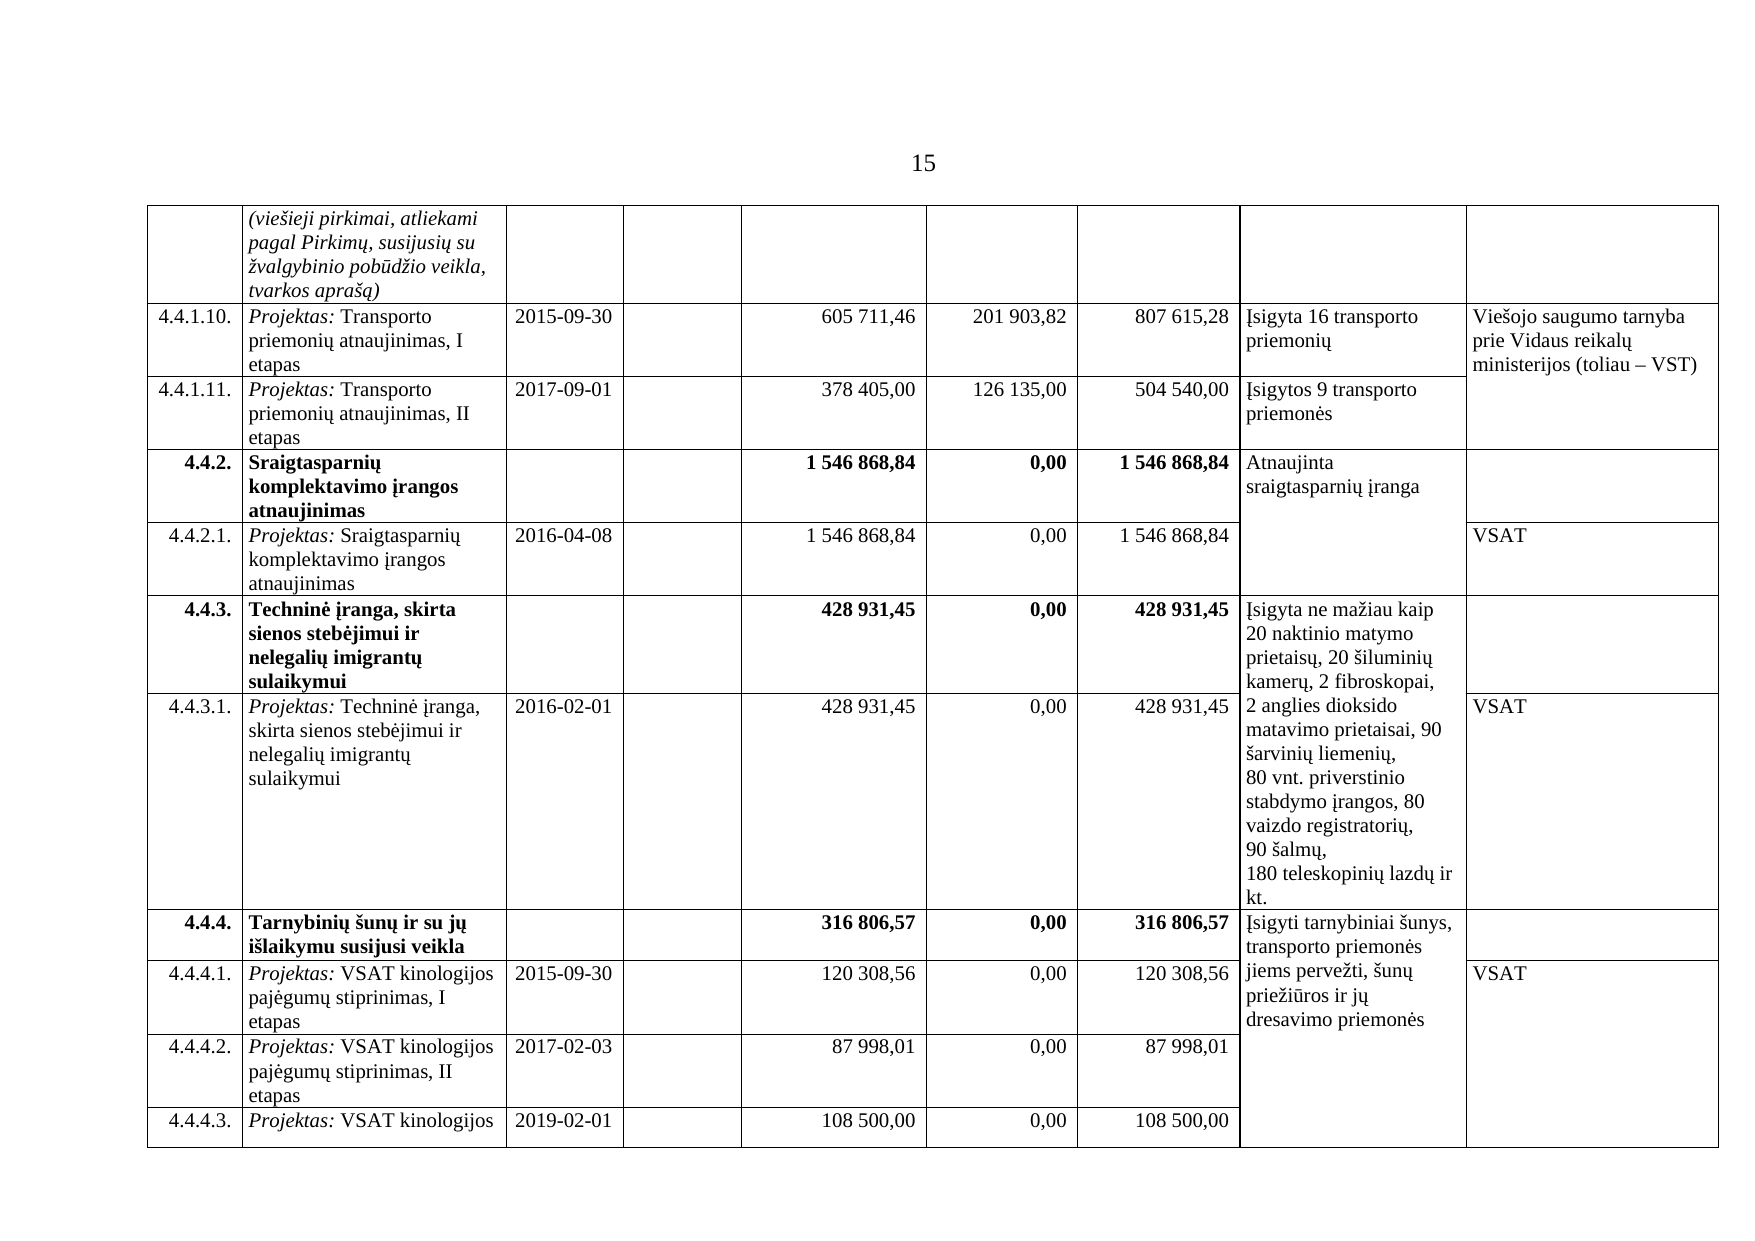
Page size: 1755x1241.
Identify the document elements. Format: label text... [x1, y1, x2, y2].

table_cell [1467, 596, 1718, 693]
table_cell [624, 1108, 741, 1147]
table_cell Viešojo saugumo tarnyba prie Vidaus reikalų ministerijos (toliau – VST) [1467, 304, 1718, 449]
table_cell [624, 377, 741, 449]
table_cell Techninė įranga, skirta sienos stebėjimui ir nelegalių imigrantų sulaikymui [243, 596, 506, 693]
table_cell [624, 910, 741, 960]
table_cell 4.4.2.1. [148, 523, 242, 595]
table_cell 4.4.1.10. [148, 304, 242, 376]
table_cell 2017-09-01 [507, 377, 623, 449]
table_cell 428 931,45 [1078, 694, 1239, 909]
table_cell 1 546 868,84 [742, 450, 926, 522]
table_cell 87 998,01 [742, 1035, 926, 1107]
table_cell 4.4.2. [148, 450, 242, 522]
table_cell 108 500,00 [742, 1108, 926, 1147]
table_cell 428 931,45 [742, 694, 926, 909]
table_cell [507, 206, 623, 302]
table_cell [507, 450, 623, 522]
table_cell 120 308,56 [742, 961, 926, 1033]
table_cell 4.4.3.1. [148, 694, 242, 909]
table_cell 0,00 [927, 523, 1077, 595]
table_cell [1241, 206, 1466, 302]
table_cell VSAT [1467, 523, 1718, 595]
table_cell [1467, 206, 1718, 302]
table_cell 316 806,57 [1078, 910, 1239, 960]
table_cell 2017-02-03 [507, 1035, 623, 1107]
table_cell [1467, 910, 1718, 960]
table_cell Įsigytos 9 transporto priemonės [1241, 377, 1466, 449]
table_cell 2019-02-01 [507, 1108, 623, 1147]
table_cell [624, 694, 741, 909]
table_cell 428 931,45 [742, 596, 926, 693]
table_cell Įsigyta ne mažiau kaip 20 naktinio matymo prietaisų, 20 šiluminių kamerų, 2 fibroskopai, 2 anglies dioksido matavimo prietaisai, 90 šarvinių liemenių, 80 vnt. priverstinio stabdymo įrangos, 80 vaizdo registratorių, 90 šalmų, 180 teleskopinių lazdų ir kt. [1241, 596, 1466, 909]
table_cell 0,00 [927, 910, 1077, 960]
table_cell 0,00 [927, 450, 1077, 522]
table_cell 1 546 868,84 [742, 523, 926, 595]
table_cell 0,00 [927, 694, 1077, 909]
table_cell Sraigtasparnių komplektavimo įrangos atnaujinimas [243, 450, 506, 522]
table_cell 87 998,01 [1078, 1035, 1239, 1107]
table_cell 807 615,28 [1078, 304, 1239, 376]
table_cell 2016-02-01 [507, 694, 623, 909]
table_cell (viešieji pirkimai, atliekami pagal Pirkimų, susijusių su žvalgybinio pobūdžio veikla, tvarkos aprašą) [243, 206, 506, 302]
table_cell 378 405,00 [742, 377, 926, 449]
table_cell [1078, 206, 1239, 302]
table_cell 4.4.4.1. [148, 961, 242, 1033]
table_cell 201 903,82 [927, 304, 1077, 376]
table_cell [624, 1035, 741, 1107]
table_cell Projektas: Sraigtasparnių komplektavimo įrangos atnaujinimas [243, 523, 506, 595]
table_cell [624, 206, 741, 302]
table_cell 0,00 [927, 961, 1077, 1033]
table_cell [927, 206, 1077, 302]
table_cell Tarnybinių šunų ir su jų išlaikymu susijusi veikla [243, 910, 506, 960]
table_cell 0,00 [927, 1108, 1077, 1147]
table_cell 2015-09-30 [507, 304, 623, 376]
table_cell Projektas: Techninė įranga, skirta sienos stebėjimui ir nelegalių imigrantų sulaikymui [243, 694, 506, 909]
table_cell 2016-04-08 [507, 523, 623, 595]
table_cell [624, 961, 741, 1033]
table_cell Projektas: VSAT kinologijos [243, 1108, 506, 1147]
table_cell [624, 523, 741, 595]
table_cell [624, 596, 741, 693]
table_cell 504 540,00 [1078, 377, 1239, 449]
table_cell [507, 910, 623, 960]
table_cell VSAT [1467, 961, 1718, 1147]
table_cell 605 711,46 [742, 304, 926, 376]
table_cell Projektas: VSAT kinologijos pajėgumų stiprinimas, II etapas [243, 1035, 506, 1107]
table_cell 4.4.4.2. [148, 1035, 242, 1107]
table_cell 108 500,00 [1078, 1108, 1239, 1147]
table_cell 0,00 [927, 596, 1077, 693]
table_cell 4.4.3. [148, 596, 242, 693]
table_cell 428 931,45 [1078, 596, 1239, 693]
table_cell [742, 206, 926, 302]
table_cell [624, 304, 741, 376]
table_cell Įsigyti tarnybiniai šunys, transporto priemonės jiems pervežti, šunų priežiūros ir jų dresavimo priemonės [1241, 910, 1466, 1147]
table_cell 126 135,00 [927, 377, 1077, 449]
table_cell Projektas: Transporto priemonių atnaujinimas, II etapas [243, 377, 506, 449]
table_cell [148, 206, 242, 302]
table_cell [507, 596, 623, 693]
table_cell 2015-09-30 [507, 961, 623, 1033]
table_cell 4.4.4. [148, 910, 242, 960]
table_cell Projektas: Transporto priemonių atnaujinimas, I etapas [243, 304, 506, 376]
table_cell 4.4.4.3. [148, 1108, 242, 1147]
table_cell 1 546 868,84 [1078, 523, 1239, 595]
table_cell 1 546 868,84 [1078, 450, 1239, 522]
table_cell [1467, 450, 1718, 522]
table_cell [624, 450, 741, 522]
table_cell VSAT [1467, 694, 1718, 909]
table_cell 316 806,57 [742, 910, 926, 960]
table_cell Įsigyta 16 transporto priemonių [1241, 304, 1466, 376]
table_cell 4.4.1.11. [148, 377, 242, 449]
table_cell 120 308,56 [1078, 961, 1239, 1033]
table_cell 0,00 [927, 1035, 1077, 1107]
table_cell Projektas: VSAT kinologijos pajėgumų stiprinimas, I etapas [243, 961, 506, 1033]
table_cell Atnaujinta sraigtasparnių įranga [1241, 450, 1466, 595]
